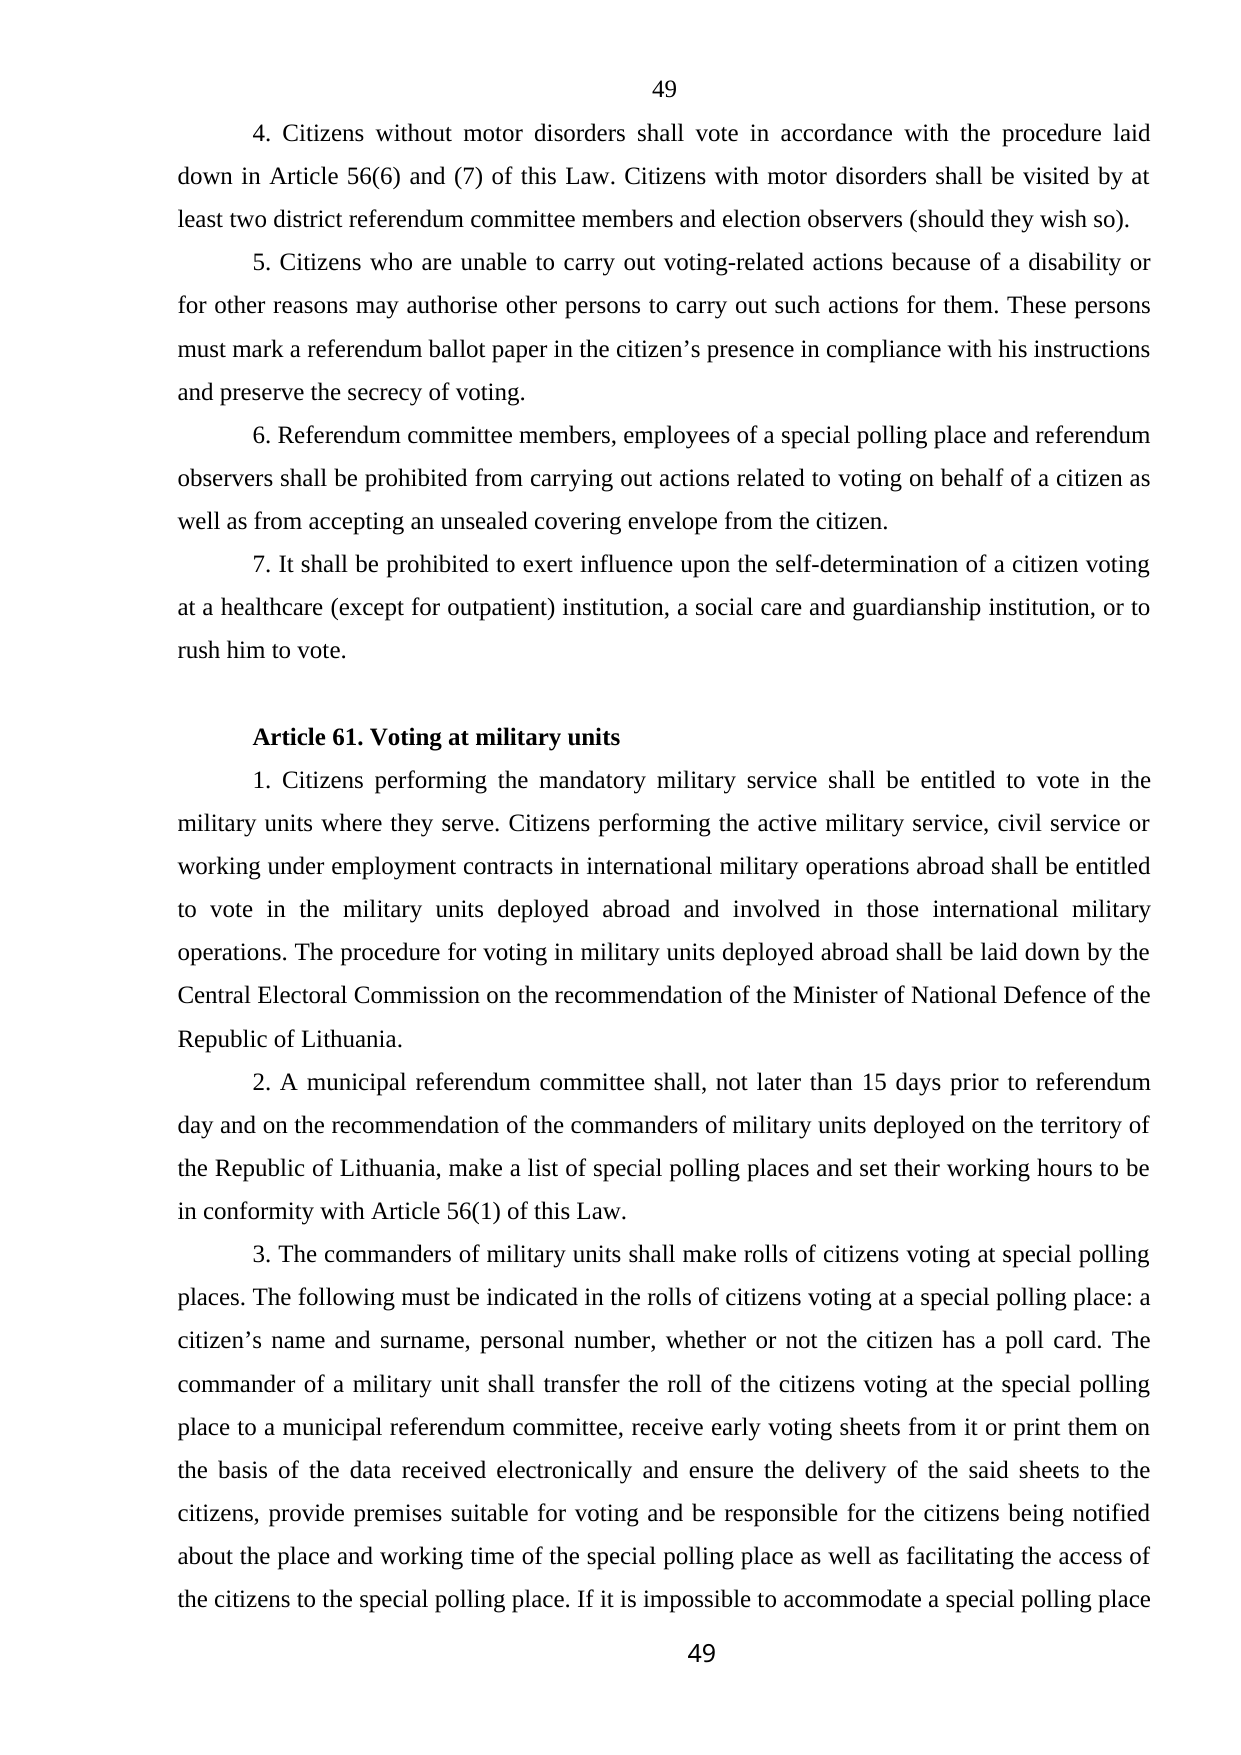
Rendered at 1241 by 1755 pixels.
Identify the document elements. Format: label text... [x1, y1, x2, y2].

text 1. Citizens performing the mandatory military service shall be entitled to vote in the military units where they serve. Citizens performing the active military service, civil service or working under employment contracts in international military operations abroad shall be entitled to vote in the military units deployed abroad and involved in those international military operations. The procedure for voting in military units deployed abroad shall be laid down by the Central Electoral Commission on the recommendation of the Minister of National Defence of the Republic of Lithuania. [177, 765, 1152, 1052]
text 4. Citizens without motor disorders shall vote in accordance with the procedure laid down in Article 56(6) and (7) of this Law. Citizens with motor disorders shall be visited by at least two district referendum committee members and election observers (should they wish so). [177, 118, 1152, 233]
text Article 61. Voting at military units [177, 722, 1152, 751]
text 2. A municipal referendum committee shall, not later than 15 days prior to referendum day and on the recommendation of the commanders of military units deployed on the territory of the Republic of Lithuania, make a list of special polling places and set their working hours to be in conformity with Article 56(1) of this Law. [177, 1067, 1152, 1225]
text 7. It shall be prohibited to exert influence upon the self-determination of a citizen voting at a healthcare (except for outpatient) institution, a social care and guardianship institution, or to rush him to vote. [177, 549, 1152, 664]
text 5. Citizens who are unable to carry out voting-related actions because of a disability or for other reasons may authorise other persons to carry out such actions for them. These persons must mark a referendum ballot paper in the citizen’s presence in compliance with his instructions and preserve the secrecy of voting. [177, 247, 1152, 406]
text 3. The commanders of military units shall make rolls of citizens voting at special polling places. The following must be indicated in the rolls of citizens voting at a special polling place: a citizen’s name and surname, personal number, whether or not the citizen has a poll card. The commander of a military unit shall transfer the roll of the citizens voting at the special polling place to a municipal referendum committee, receive early voting sheets from it or print them on the basis of the data received electronically and ensure the delivery of the said sheets to the citizens, provide premises suitable for voting and be responsible for the citizens being notified about the place and working time of the special polling place as well as facilitating the access of the citizens to the special polling place. If it is impossible to accommodate a special polling place [177, 1239, 1152, 1613]
text 6. Referendum committee members, employees of a special polling place and referendum observers shall be prohibited from carrying out actions related to voting on behalf of a citizen as well as from accepting an unsealed covering envelope from the citizen. [177, 420, 1152, 535]
